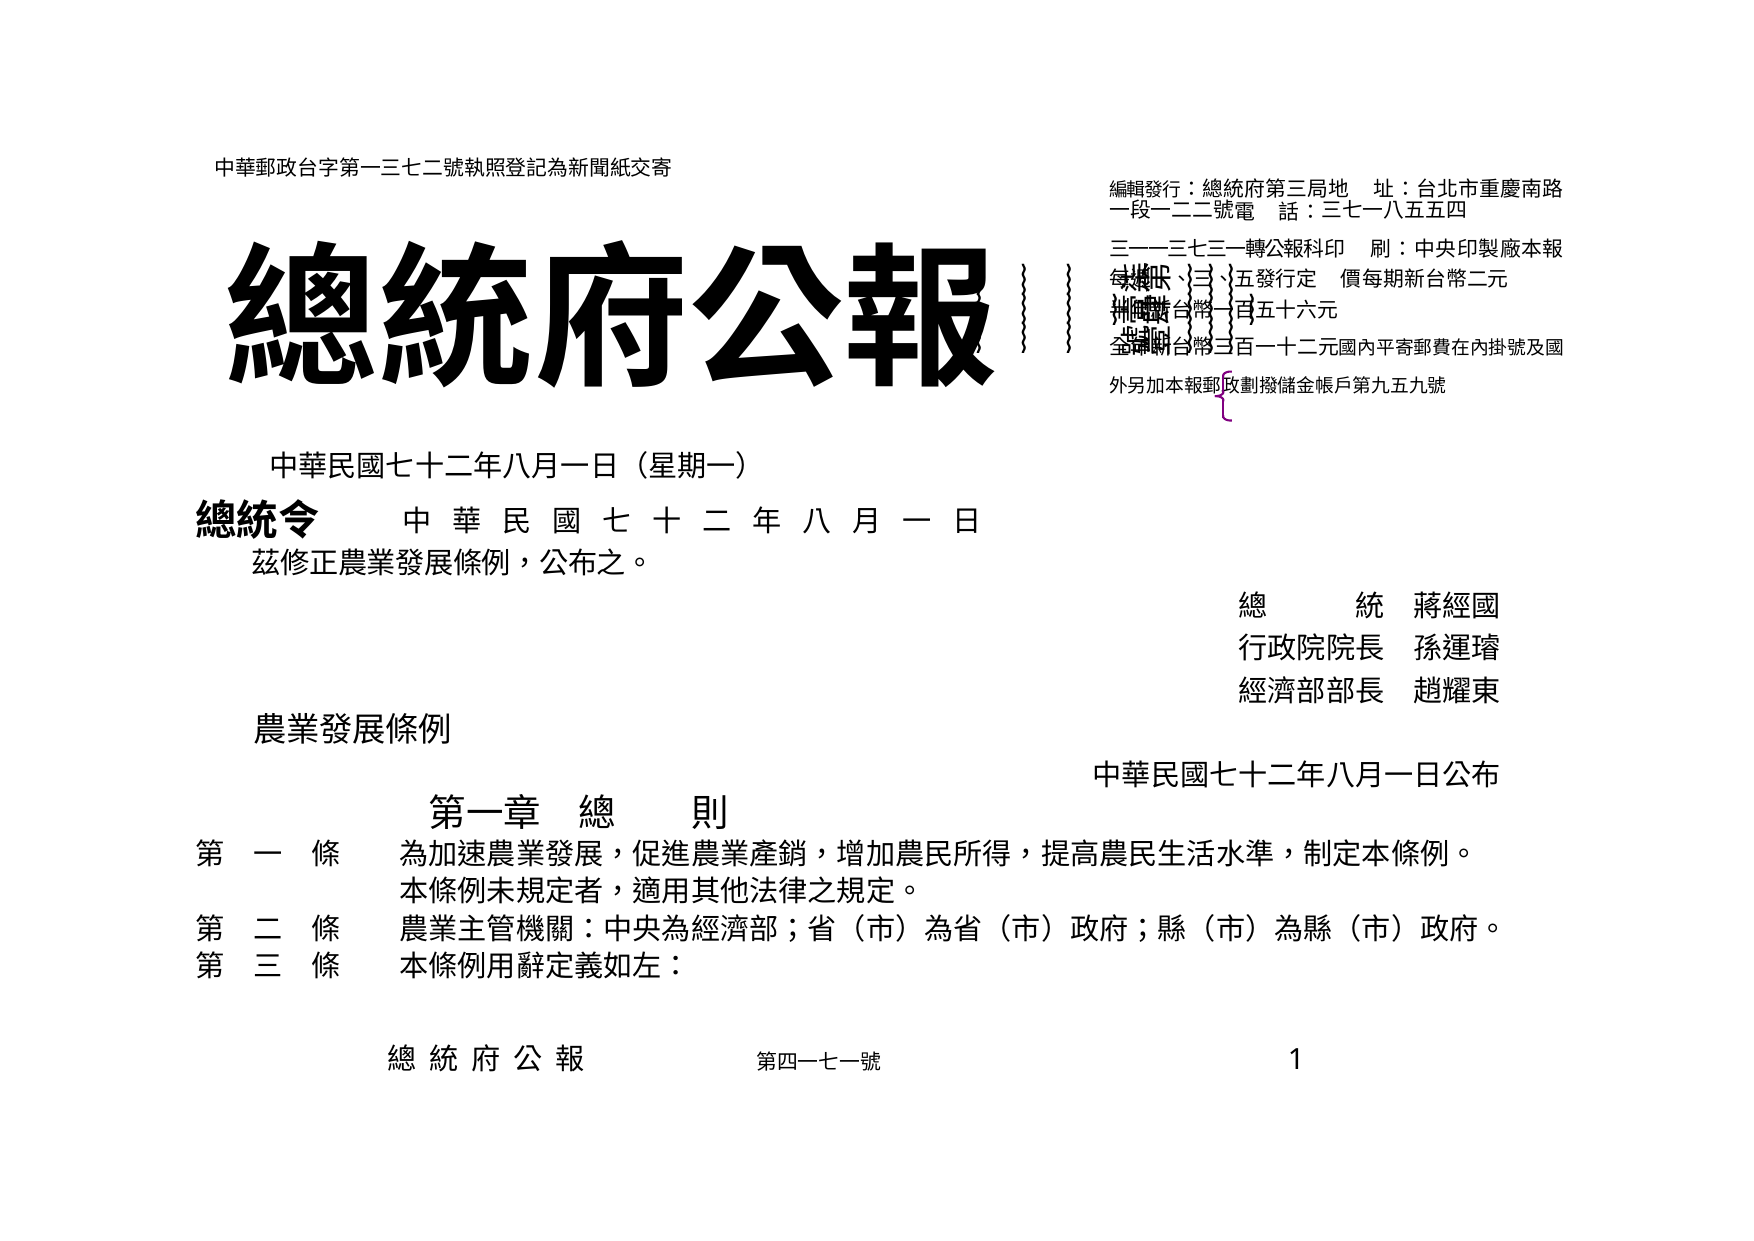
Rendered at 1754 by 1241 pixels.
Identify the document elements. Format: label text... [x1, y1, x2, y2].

text 第一章 總 則 [428, 793, 1559, 834]
table_header 中華民國七十二年八月一日 [399, 222, 986, 543]
text 第 三 條 本條例用辭定義如左： [195, 947, 1559, 984]
text 第 一 條 為加速農業發展，促進農業產銷，增加農民所得，提高農民生活水準，制定本條例。 [195, 834, 1559, 872]
table_header 總統令 [192, 222, 399, 543]
text 茲修正農業發展條例，公布之。 [195, 543, 1559, 581]
text 第 二 條 農業主管機關：中央為經濟部；省（市）為省（市）政府；縣（市）為縣（市）政府。 [195, 909, 1559, 947]
text 本條例未規定者，適用其他法律之規定。 [341, 872, 1559, 909]
text 總 統 蔣經國 [195, 586, 1501, 623]
text 行政院院長 孫運璿 [195, 628, 1501, 666]
text 經濟部部長 趙耀東 [195, 671, 1501, 708]
text 農業發展條例 [253, 708, 1559, 750]
text 中華民國七十二年八月一日公布 [195, 755, 1501, 793]
